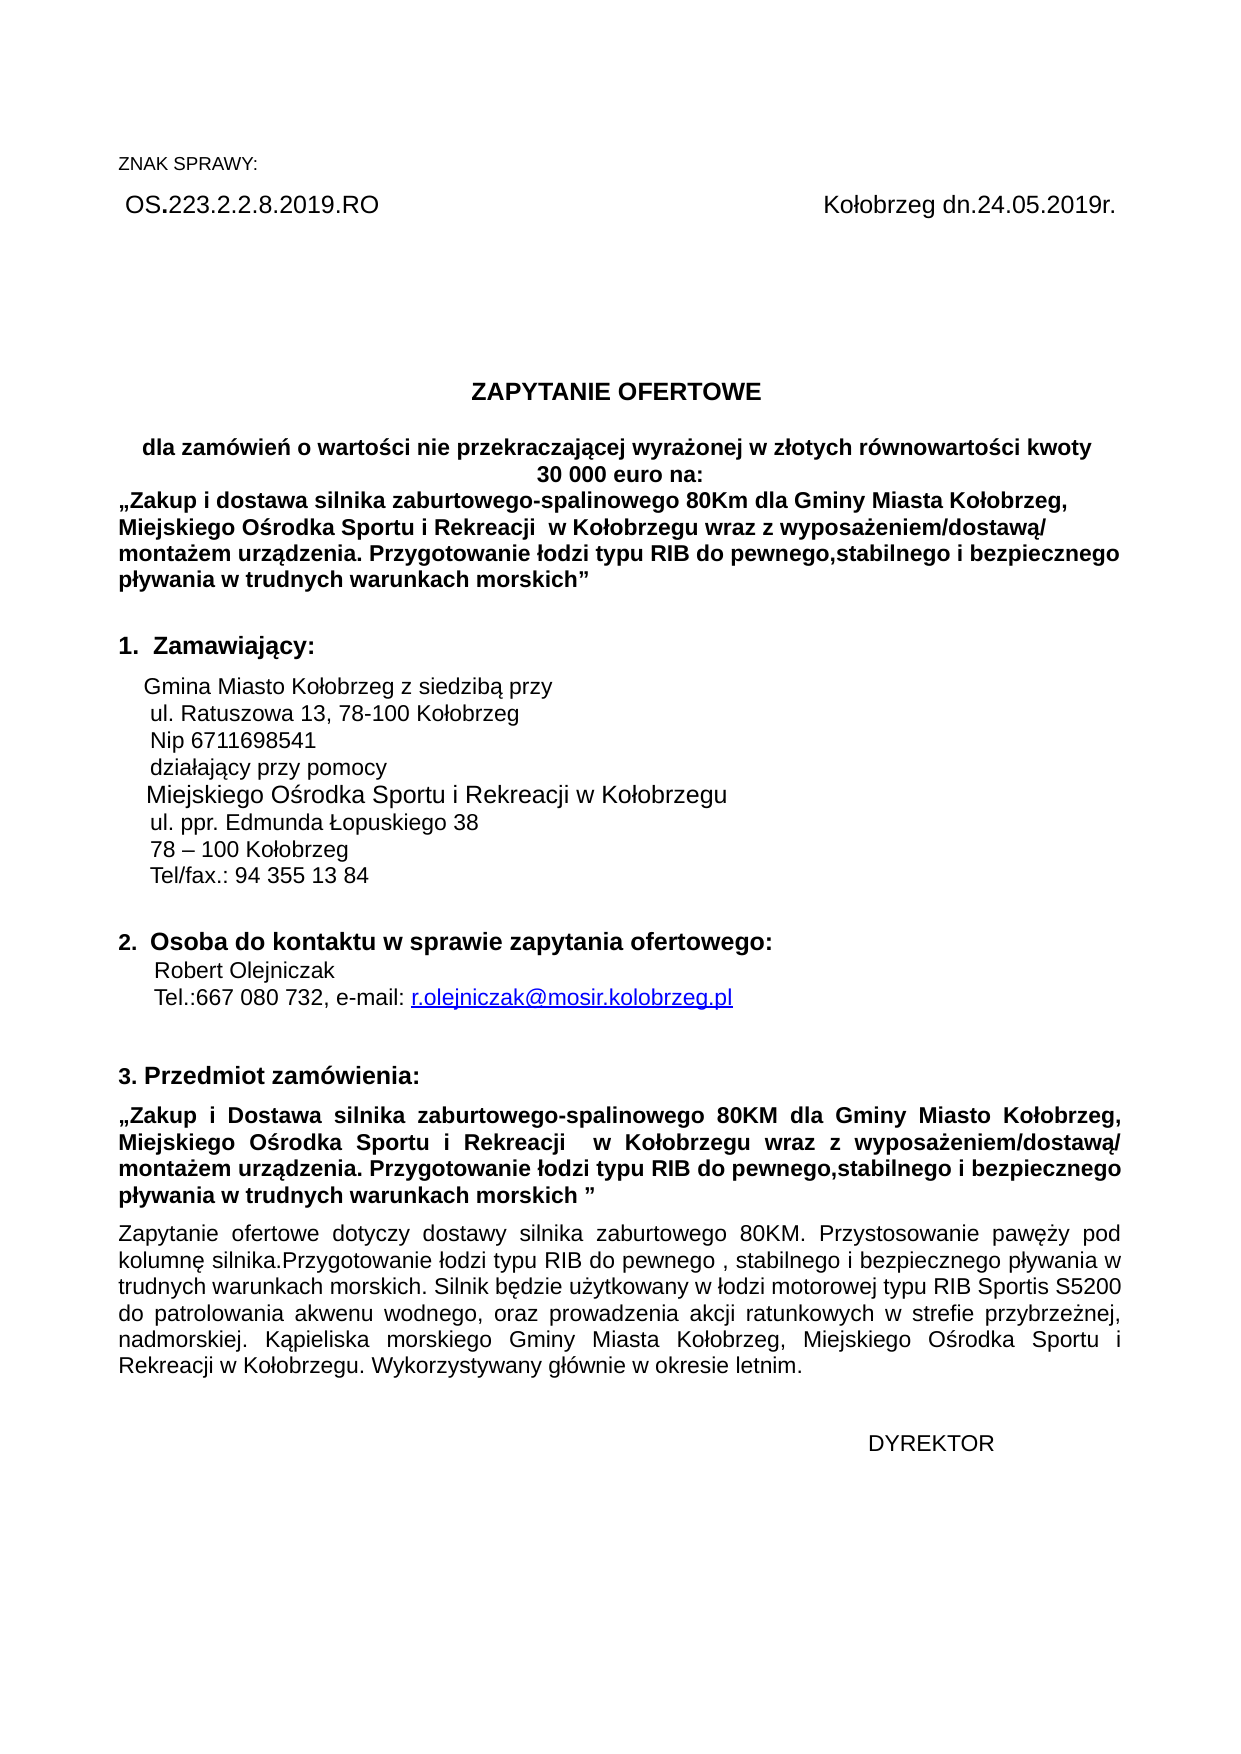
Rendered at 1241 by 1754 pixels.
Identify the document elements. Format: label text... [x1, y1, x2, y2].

list 2. Osoba do kontaktu w sprawie zapytania ofertowego: [118, 927, 1122, 956]
list Gmina Miasto Kołobrzeg z siedzibą przy [118, 673, 1122, 699]
list Miejskiego Ośrodka Sportu i Rekreacji w Kołobrzegu [118, 781, 1122, 809]
text ZNAK SPRAWY: [118, 147, 1122, 176]
list ul. Ratuszowa 13, 78-100 Kołobrzeg [118, 699, 1122, 726]
text ZAPYTANIE OFERTOWE [118, 377, 1122, 406]
text „Zakup i dostawa silnika zaburtowego-spalinowego 80Km dla Gminy Miasta Kołobrzeg, Miejskiego Ośrodka Sportu i Rekreacji w Kołobrzegu wraz z wyposażeniem/dostawą/ montażem urządzenia. Przygotowanie łodzi typu RIB do pewnego,stabilnego i bezpiecznego pływania w trudnych warunkach morskich” [118, 487, 1122, 592]
list działający przy pomocy [118, 753, 1122, 780]
text 30 000 euro na: [118, 461, 1122, 487]
text OS.223.2.2.8.2019.RO Kołobrzeg dn.24.05.2019r. [118, 190, 1122, 219]
list ul. ppr. Edmunda Łopuskiego 38 [118, 809, 1122, 836]
text dla zamówień o wartości nie przekraczającej wyrażonej w złotych równowartości kwoty [118, 434, 1122, 461]
list 1. Zamawiający: [118, 631, 1122, 660]
list 78 – 100 Kołobrzeg [118, 836, 1122, 862]
list Tel.:667 080 732, e-mail: r.olejniczak@mosir.kolobrzeg.pl [148, 983, 1122, 1010]
text „Zakup i Dostawa silnika zaburtowego-spalinowego 80KM dla Gminy Miasto Kołobrzeg, Miejskiego Ośrodka Sportu i Rekreacji w Kołobrzegu wraz z wyposażeniem/dostawą/ montażem urządzenia. Przygotowanie łodzi typu RIB do pewnego,stabilnego i bezpiecznego pływania w trudnych warunkach morskich ” [118, 1102, 1122, 1208]
text Zapytanie ofertowe dotyczy dostawy silnika zaburtowego 80KM. Przystosowanie pawęży pod kolumnę silnika.Przygotowanie łodzi typu RIB do pewnego , stabilnego i bezpiecznego pływania w trudnych warunkach morskich. Silnik będzie użytkowany w łodzi motorowej typu RIB Sportis S5200 do patrolowania akwenu wodnego, oraz prowadzenia akcji ratunkowych w strefie przybrzeżnej, nadmorskiej. Kąpieliska morskiego Gminy Miasta Kołobrzeg, Miejskiego Ośrodka Sportu i Rekreacji w Kołobrzegu. Wykorzystywany głównie w okresie letnim. [118, 1220, 1122, 1378]
list 3. Przedmiot zamówienia: [74, 1061, 1122, 1090]
list Nip 6711698541 [118, 727, 1122, 753]
list Robert Olejniczak [148, 957, 1122, 983]
list Tel/fax.: 94 355 13 84 [118, 862, 1122, 888]
text DYREKTOR [118, 1430, 1122, 1456]
